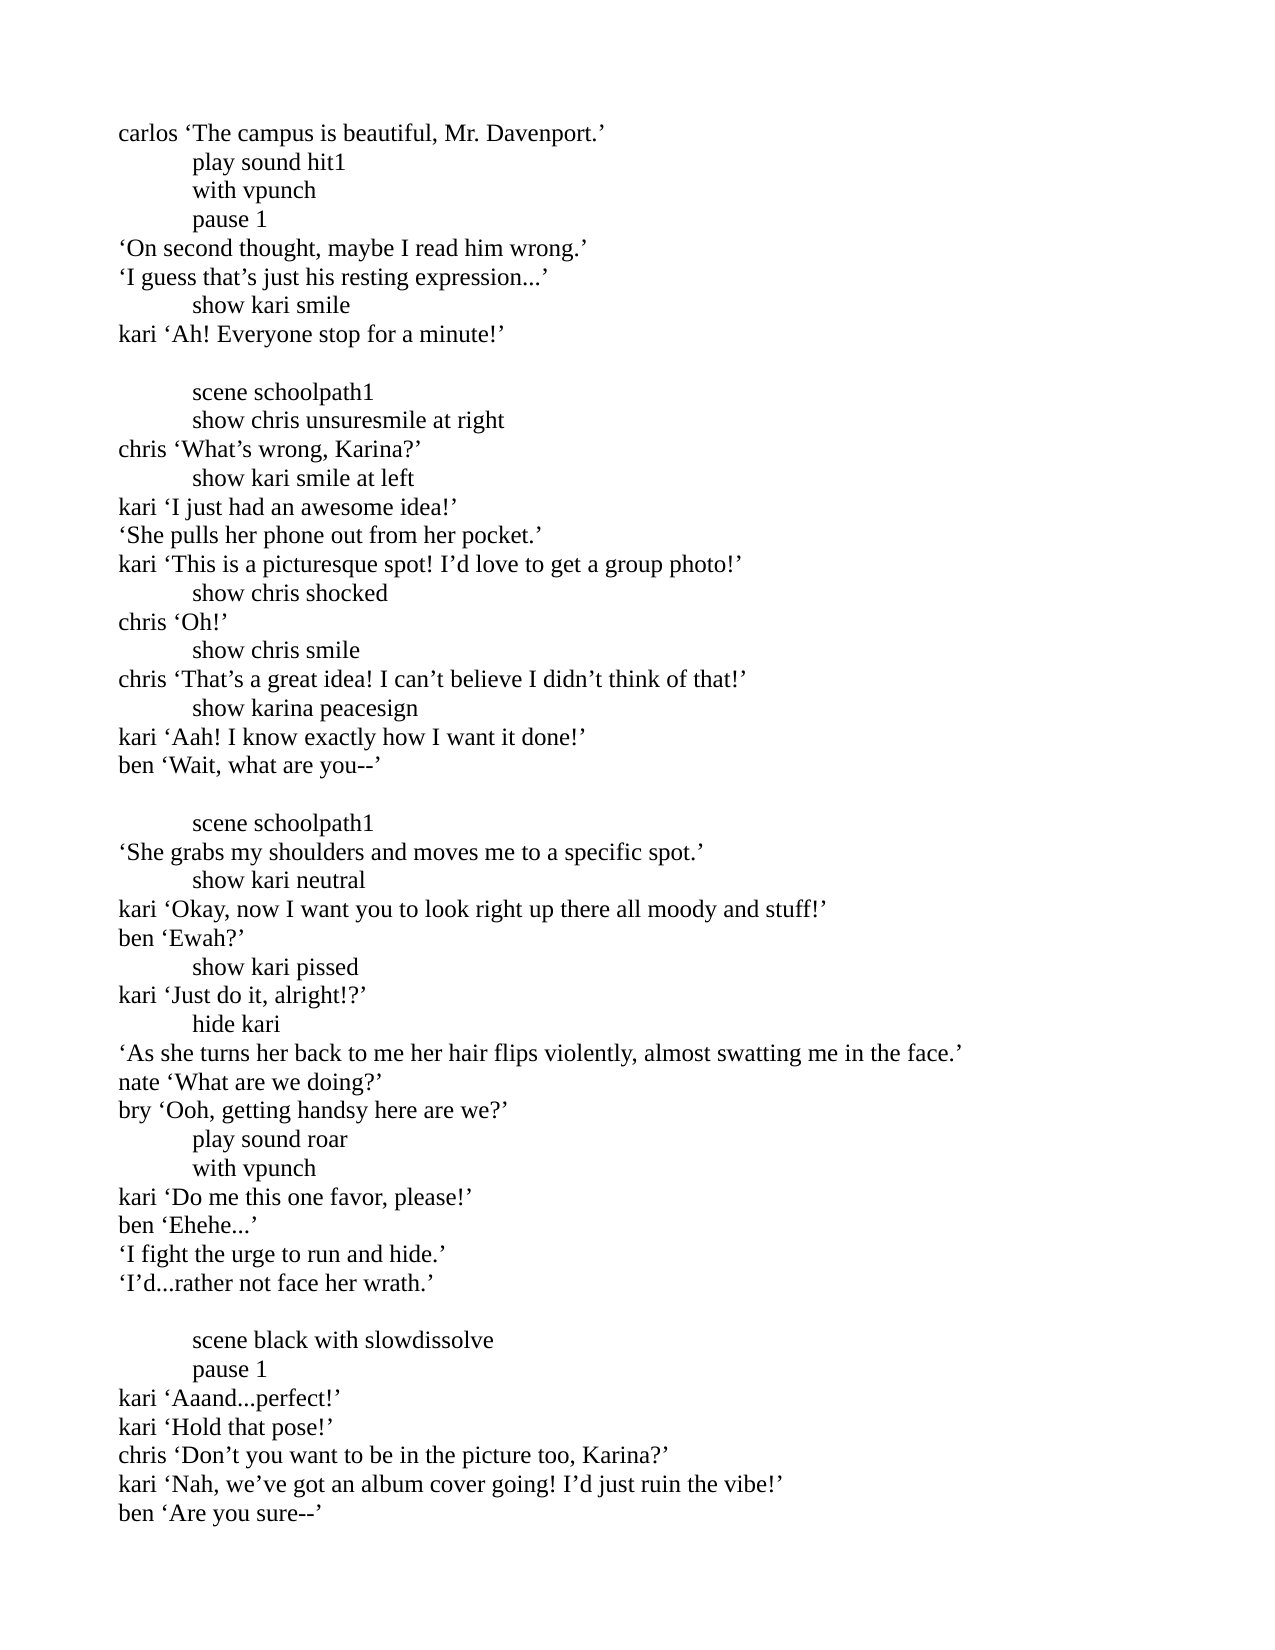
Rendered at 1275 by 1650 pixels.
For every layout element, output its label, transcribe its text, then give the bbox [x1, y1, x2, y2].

text ‘I’d...rather not face her wrath.’ [118, 1268, 1157, 1297]
text chris ‘Don’t you want to be in the picture too, Karina?’ [118, 1441, 1157, 1469]
text show chris shocked [118, 578, 1157, 607]
text kari ‘This is a picturesque spot! I’d love to get a group photo!’ [118, 549, 1157, 578]
text scene black with slowdissolve [118, 1326, 1157, 1354]
text chris ‘That’s a great idea! I can’t believe I didn’t think of that!’ [118, 664, 1157, 693]
text show kari neutral [118, 866, 1157, 894]
text pause 1 [118, 1354, 1157, 1383]
text kari ‘Do me this one favor, please!’ [118, 1182, 1157, 1211]
text play sound roar [118, 1124, 1157, 1153]
text with vpunch [118, 1153, 1157, 1182]
text kari ‘Hold that pose!’ [118, 1412, 1157, 1441]
text ‘She pulls her phone out from her pocket.’ [118, 521, 1157, 549]
text ben ‘Ehehe...’ [118, 1211, 1157, 1239]
text kari ‘Aaand...perfect!’ [118, 1383, 1157, 1412]
text show chris unsuresmile at right [118, 406, 1157, 434]
text nate ‘What are we doing?’ [118, 1067, 1157, 1096]
text kari ‘Nah, we’ve got an album cover going! I’d just ruin the vibe!’ [118, 1469, 1157, 1498]
text scene schoolpath1 [118, 377, 1157, 406]
text kari ‘I just had an awesome idea!’ [118, 492, 1157, 521]
text chris ‘What’s wrong, Karina?’ [118, 434, 1157, 463]
text show kari pissed [118, 952, 1157, 981]
text carlos ‘The campus is beautiful, Mr. Davenport.’ [118, 118, 1157, 147]
text ‘As she turns her back to me her hair flips violently, almost swatting me in the face.’ [118, 1038, 1157, 1067]
text scene schoolpath1 [118, 808, 1157, 837]
text show karina peacesign [118, 693, 1157, 722]
text bry ‘Ooh, getting handsy here are we?’ [118, 1096, 1157, 1124]
text ‘I guess that’s just his resting expression...’ [118, 262, 1157, 291]
text ‘She grabs my shoulders and moves me to a specific spot.’ [118, 837, 1157, 866]
text hide kari [118, 1009, 1157, 1038]
text kari ‘Aah! I know exactly how I want it done!’ [118, 722, 1157, 751]
text kari ‘Okay, now I want you to look right up there all moody and stuff!’ [118, 894, 1157, 923]
text kari ‘Ah! Everyone stop for a minute!’ [118, 319, 1157, 348]
text ben ‘Are you sure--’ [118, 1498, 1157, 1527]
text ‘I fight the urge to run and hide.’ [118, 1239, 1157, 1268]
text pause 1 [118, 204, 1157, 233]
text kari ‘Just do it, alright!?’ [118, 981, 1157, 1009]
text chris ‘Oh!’ [118, 607, 1157, 636]
text ben ‘Ewah?’ [118, 923, 1157, 952]
text show chris smile [118, 636, 1157, 664]
text ‘On second thought, maybe I read him wrong.’ [118, 233, 1157, 262]
text show kari smile [118, 291, 1157, 319]
text with vpunch [118, 176, 1157, 204]
text play sound hit1 [118, 147, 1157, 176]
text show kari smile at left [118, 463, 1157, 492]
text ben ‘Wait, what are you--’ [118, 751, 1157, 779]
